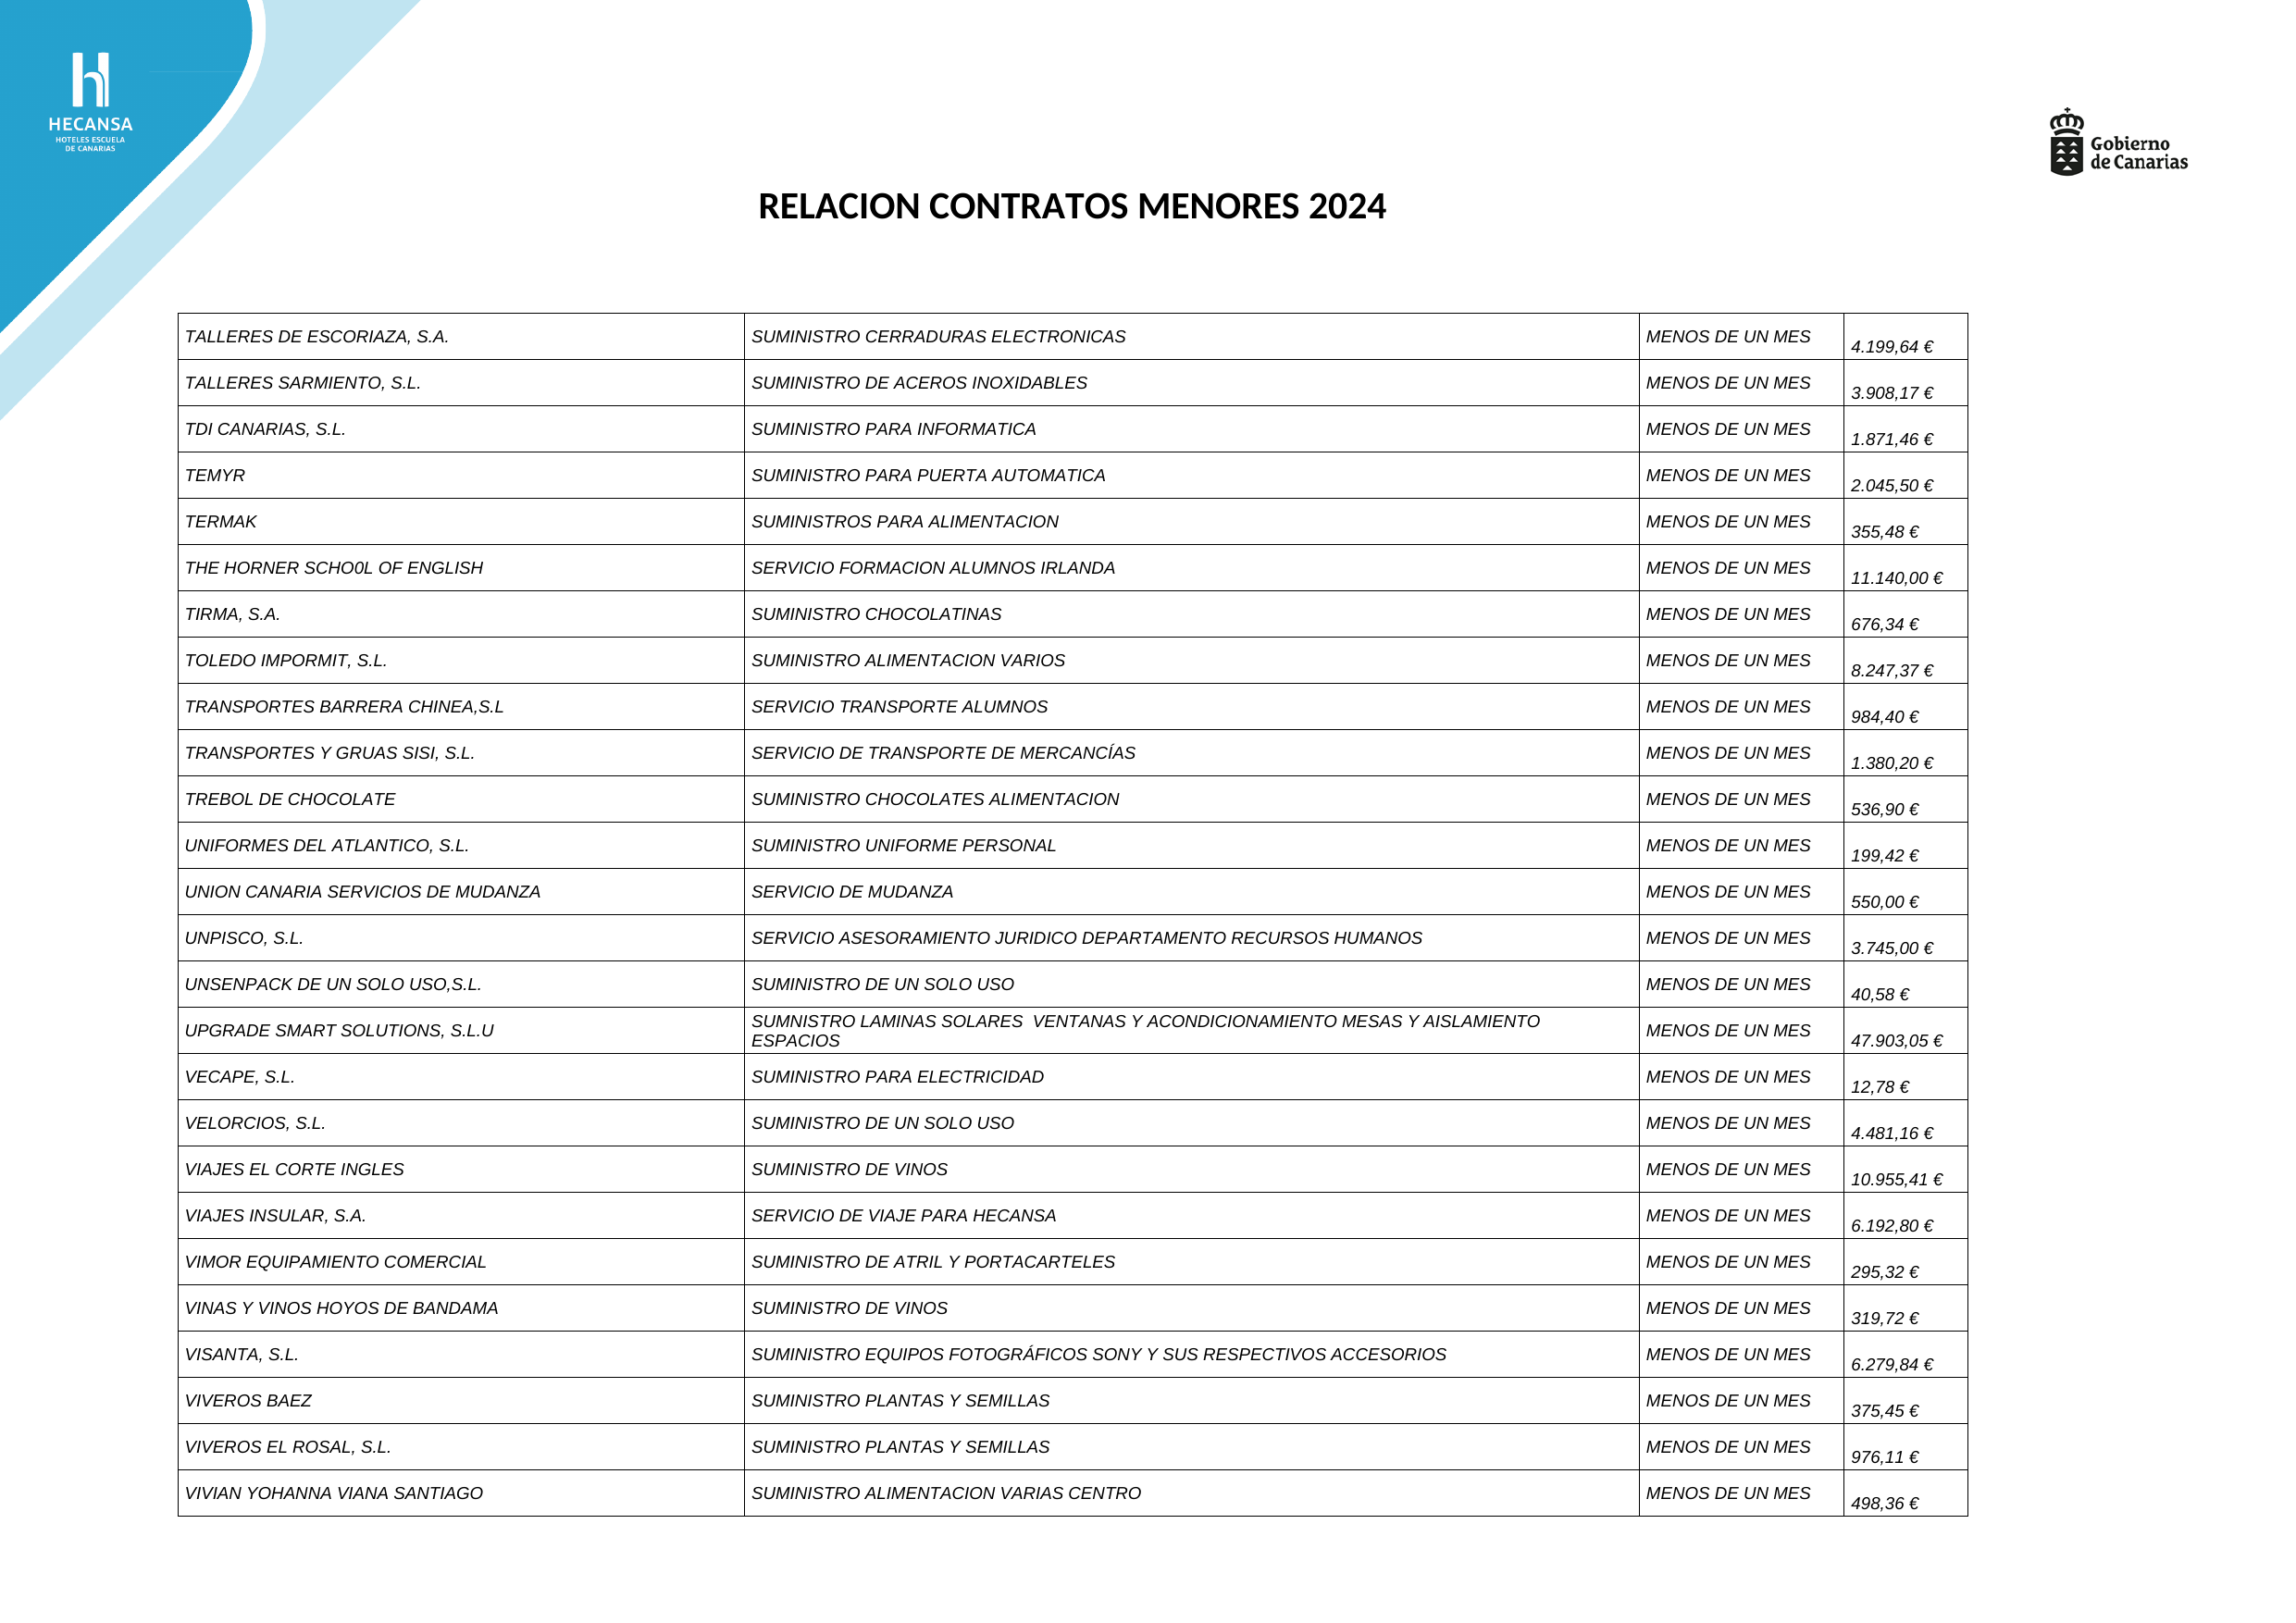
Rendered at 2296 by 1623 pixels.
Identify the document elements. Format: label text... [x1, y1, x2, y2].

table_cell 3.908,17 € [1844, 360, 1967, 405]
table_cell 319,72 € [1844, 1285, 1967, 1331]
table_cell TRANSPORTES BARRERA CHINEA,S.L [179, 684, 744, 729]
table_cell TALLERES SARMIENTO, S.L. [179, 360, 744, 405]
table_cell MENOS DE UN MES [1640, 961, 1843, 1007]
table_cell VELORCIOS, S.L. [179, 1100, 744, 1146]
table_cell UNION CANARIA SERVICIOS DE MUDANZA [179, 869, 744, 914]
table_cell TREBOL DE CHOCOLATE [179, 776, 744, 822]
table_cell 976,11 € [1844, 1424, 1967, 1469]
table_cell MENOS DE UN MES [1640, 1054, 1843, 1099]
table_cell SERVICIO DE MUDANZA [745, 869, 1639, 914]
table_cell SERVICIO TRANSPORTE ALUMNOS [745, 684, 1639, 729]
table_cell SERVICIO DE VIAJE PARA HECANSA [745, 1193, 1639, 1238]
table_cell MENOS DE UN MES [1640, 1470, 1843, 1516]
table_cell SUMINISTRO EQUIPOS FOTOGRÁFICOS SONY Y SUS RESPECTIVOS ACCESORIOS [745, 1332, 1639, 1377]
table_cell MENOS DE UN MES [1640, 499, 1843, 544]
table_cell 1.871,46 € [1844, 406, 1967, 452]
table_cell MENOS DE UN MES [1640, 314, 1843, 359]
table_cell 11.140,00 € [1844, 545, 1967, 590]
table_cell MENOS DE UN MES [1640, 591, 1843, 637]
table_cell SUMINISTROS PARA ALIMENTACION [745, 499, 1639, 544]
table_cell SERVICIO DE TRANSPORTE DE MERCANCÍAS [745, 730, 1639, 775]
table_cell 536,90 € [1844, 776, 1967, 822]
table_cell 47.903,05 € [1844, 1008, 1967, 1053]
table_cell TRANSPORTES Y GRUAS SISI, S.L. [179, 730, 744, 775]
table_cell 498,36 € [1844, 1470, 1967, 1516]
table_cell VIMOR EQUIPAMIENTO COMERCIAL [179, 1239, 744, 1284]
table_cell VIVEROS BAEZ [179, 1378, 744, 1423]
table_cell MENOS DE UN MES [1640, 1239, 1843, 1284]
table_cell 1.380,20 € [1844, 730, 1967, 775]
table_cell 2.045,50 € [1844, 452, 1967, 498]
table_cell MENOS DE UN MES [1640, 776, 1843, 822]
table_cell SUMINISTRO DE VINOS [745, 1285, 1639, 1331]
table_cell SUMINISTRO PARA PUERTA AUTOMATICA [745, 452, 1639, 498]
table_cell MENOS DE UN MES [1640, 1424, 1843, 1469]
table_cell MENOS DE UN MES [1640, 730, 1843, 775]
table_cell SUMINISTRO DE ATRIL Y PORTACARTELES [745, 1239, 1639, 1284]
table_cell SUMINISTRO DE UN SOLO USO [745, 1100, 1639, 1146]
table_cell TERMAK [179, 499, 744, 544]
table_cell VECAPE, S.L. [179, 1054, 744, 1099]
table_cell TDI CANARIAS, S.L. [179, 406, 744, 452]
table_cell SUMINISTRO PLANTAS Y SEMILLAS [745, 1424, 1639, 1469]
table_cell SUMINISTRO CHOCOLATES ALIMENTACION [745, 776, 1639, 822]
table_cell MENOS DE UN MES [1640, 869, 1843, 914]
table_cell MENOS DE UN MES [1640, 1285, 1843, 1331]
table_cell TOLEDO IMPORMIT, S.L. [179, 638, 744, 683]
table_cell MENOS DE UN MES [1640, 406, 1843, 452]
table_cell MENOS DE UN MES [1640, 1146, 1843, 1192]
table_cell 8.247,37 € [1844, 638, 1967, 683]
table_cell VIAJES INSULAR, S.A. [179, 1193, 744, 1238]
table_cell UPGRADE SMART SOLUTIONS, S.L.U [179, 1008, 744, 1053]
table_cell SUMINISTRO PARA ELECTRICIDAD [745, 1054, 1639, 1099]
table_cell 550,00 € [1844, 869, 1967, 914]
table_cell SUMINISTRO ALIMENTACION VARIOS [745, 638, 1639, 683]
table_cell TIRMA, S.A. [179, 591, 744, 637]
table_cell SUMINISTRO DE ACEROS INOXIDABLES [745, 360, 1639, 405]
table_cell 10.955,41 € [1844, 1146, 1967, 1192]
table_cell MENOS DE UN MES [1640, 452, 1843, 498]
table_cell SUMNISTRO LAMINAS SOLARES VENTANAS Y ACONDICIONAMIENTO MESAS Y AISLAMIENTO ESPACIOS [745, 1008, 1639, 1053]
table_cell MENOS DE UN MES [1640, 1332, 1843, 1377]
table_cell MENOS DE UN MES [1640, 823, 1843, 868]
table_cell MENOS DE UN MES [1640, 684, 1843, 729]
table_cell MENOS DE UN MES [1640, 915, 1843, 960]
table_cell UNPISCO, S.L. [179, 915, 744, 960]
table_cell SUMINISTRO ALIMENTACION VARIAS CENTRO [745, 1470, 1639, 1516]
table_cell 40,58 € [1844, 961, 1967, 1007]
table_cell 295,32 € [1844, 1239, 1967, 1284]
table_cell UNIFORMES DEL ATLANTICO, S.L. [179, 823, 744, 868]
table_cell 12,78 € [1844, 1054, 1967, 1099]
table_cell MENOS DE UN MES [1640, 1008, 1843, 1053]
table_cell VIAJES EL CORTE INGLES [179, 1146, 744, 1192]
table_cell SUMINISTRO UNIFORME PERSONAL [745, 823, 1639, 868]
table_cell VISANTA, S.L. [179, 1332, 744, 1377]
table_cell MENOS DE UN MES [1640, 360, 1843, 405]
table_cell MENOS DE UN MES [1640, 1100, 1843, 1146]
table_cell VIVEROS EL ROSAL, S.L. [179, 1424, 744, 1469]
table_cell 4.199,64 € [1844, 314, 1967, 359]
table_cell SERVICIO FORMACION ALUMNOS IRLANDA [745, 545, 1639, 590]
table_cell SUMINISTRO DE VINOS [745, 1146, 1639, 1192]
table_cell 984,40 € [1844, 684, 1967, 729]
table_cell SUMINISTRO CHOCOLATINAS [745, 591, 1639, 637]
table_cell 355,48 € [1844, 499, 1967, 544]
table_cell 4.481,16 € [1844, 1100, 1967, 1146]
table_cell SERVICIO ASESORAMIENTO JURIDICO DEPARTAMENTO RECURSOS HUMANOS [745, 915, 1639, 960]
table_cell SUMINISTRO DE UN SOLO USO [745, 961, 1639, 1007]
table_cell 375,45 € [1844, 1378, 1967, 1423]
table_cell VIVIAN YOHANNA VIANA SANTIAGO [179, 1470, 744, 1516]
table_cell 3.745,00 € [1844, 915, 1967, 960]
table_cell TEMYR [179, 452, 744, 498]
table_cell SUMINISTRO PLANTAS Y SEMILLAS [745, 1378, 1639, 1423]
table_cell VINAS Y VINOS HOYOS DE BANDAMA [179, 1285, 744, 1331]
table_cell MENOS DE UN MES [1640, 1193, 1843, 1238]
table_cell SUMINISTRO CERRADURAS ELECTRONICAS [745, 314, 1639, 359]
table_cell 199,42 € [1844, 823, 1967, 868]
table_cell 6.192,80 € [1844, 1193, 1967, 1238]
table_cell MENOS DE UN MES [1640, 638, 1843, 683]
table_cell UNSENPACK DE UN SOLO USO,S.L. [179, 961, 744, 1007]
table_cell THE HORNER SCHO0L OF ENGLISH [179, 545, 744, 590]
table_cell SUMINISTRO PARA INFORMATICA [745, 406, 1639, 452]
table_cell 676,34 € [1844, 591, 1967, 637]
table_cell 6.279,84 € [1844, 1332, 1967, 1377]
table_cell MENOS DE UN MES [1640, 545, 1843, 590]
table_cell MENOS DE UN MES [1640, 1378, 1843, 1423]
table_cell TALLERES DE ESCORIAZA, S.A. [179, 314, 744, 359]
